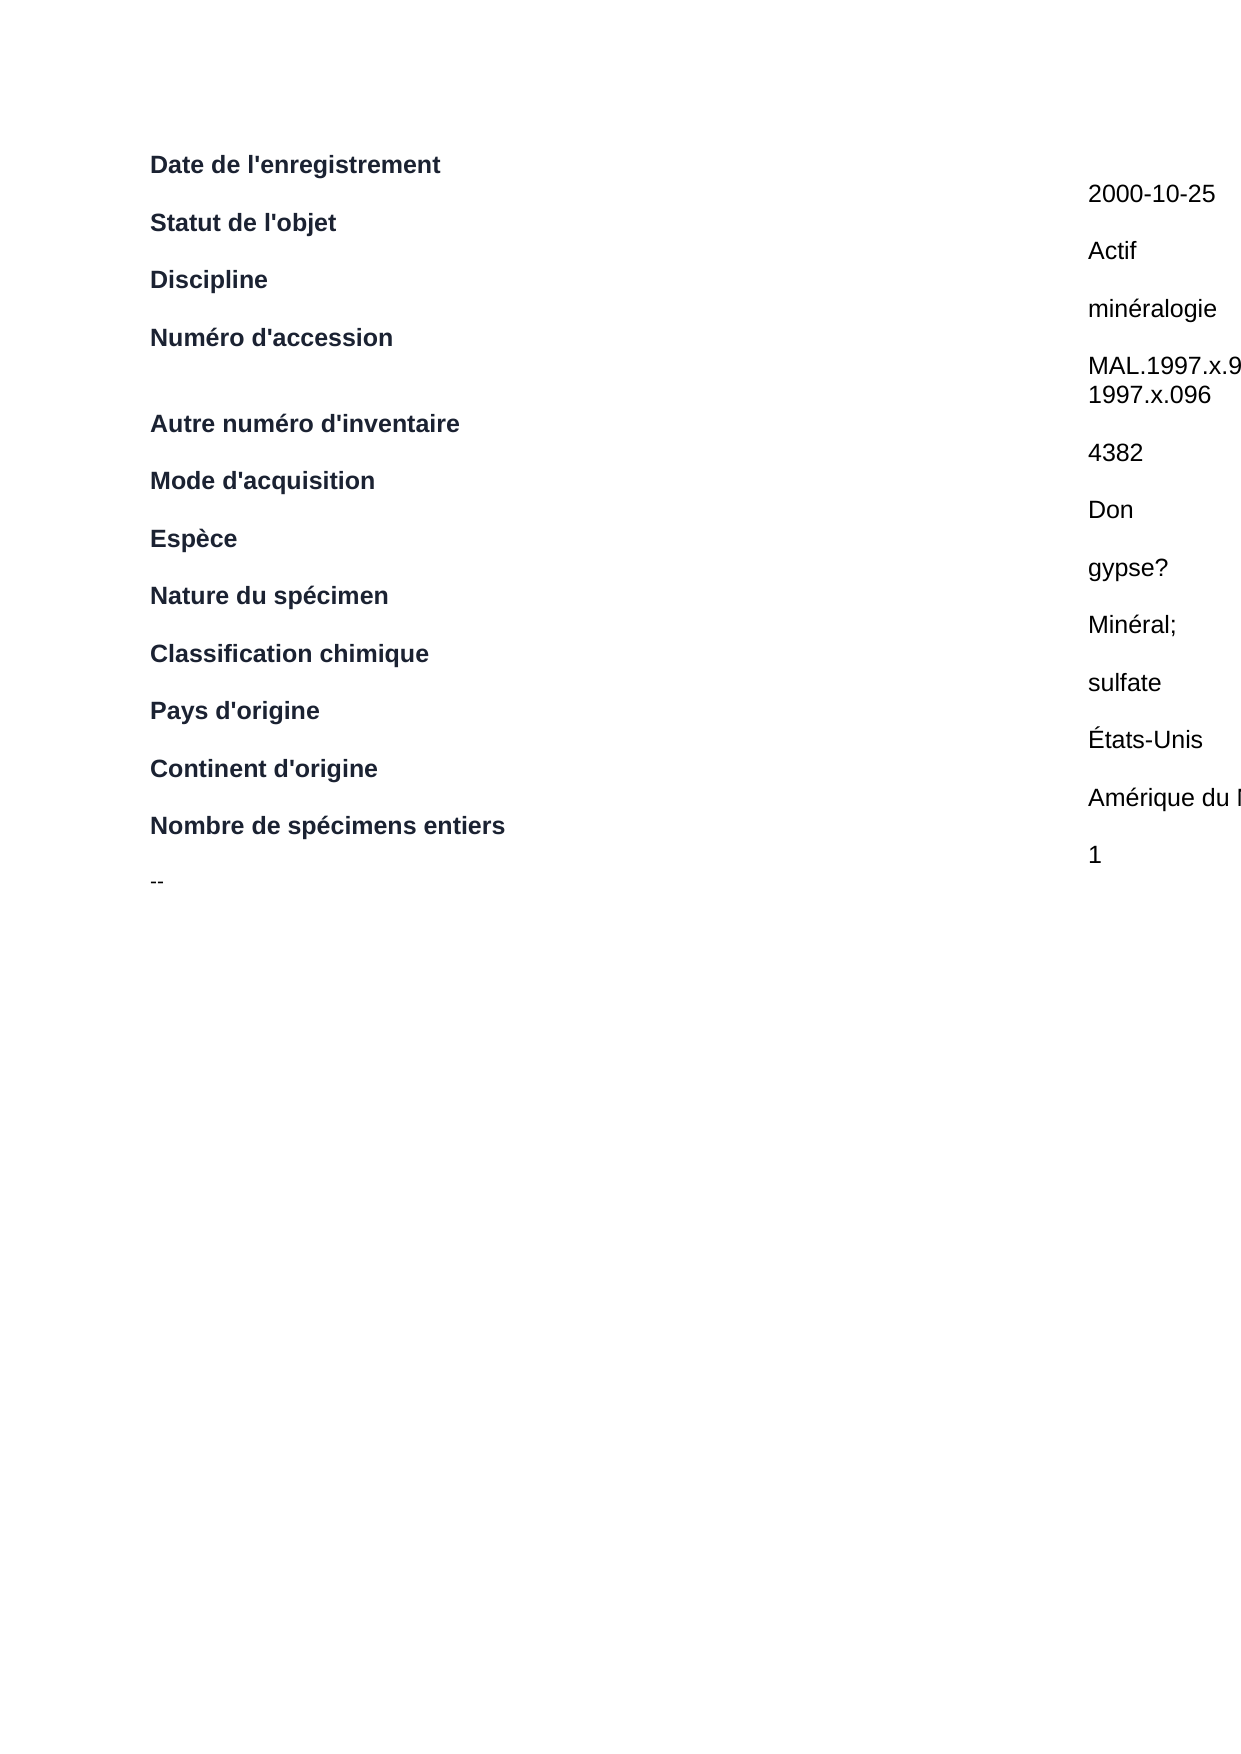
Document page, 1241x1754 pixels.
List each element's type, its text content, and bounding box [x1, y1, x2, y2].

text Minéral; [1088, 610, 1240, 639]
text Statut de l'objet [150, 207, 1090, 236]
text Discipline [150, 265, 1090, 294]
text 1 [1088, 840, 1240, 869]
text 2000-10-25 [1088, 179, 1240, 207]
text Don [1088, 495, 1240, 524]
text Nature du spécimen [150, 581, 1090, 610]
text gypse? [1088, 552, 1240, 581]
text Nombre de spécimens entiers [150, 811, 1090, 840]
text MAL.1997.x.96 [1088, 351, 1240, 380]
text Pays d'origine [150, 696, 1090, 725]
text Numéro d'accession [150, 322, 1090, 351]
text Continent d'origine [150, 754, 1090, 782]
text Actif [1088, 236, 1240, 265]
text sulfate [1088, 667, 1240, 696]
text -- [150, 869, 1090, 893]
text Date de l'enregistrement [150, 150, 1090, 179]
text Mode d'acquisition [150, 466, 1090, 495]
text États-Unis [1088, 725, 1240, 754]
text 1997.x.096 [1088, 380, 1240, 409]
text Autre numéro d'inventaire [150, 409, 1090, 437]
text Espèce [150, 524, 1090, 552]
text Amérique du Nord [1088, 782, 1240, 811]
text 4382 [1088, 437, 1240, 466]
text Classification chimique [150, 639, 1090, 667]
text minéralogie [1088, 294, 1240, 322]
